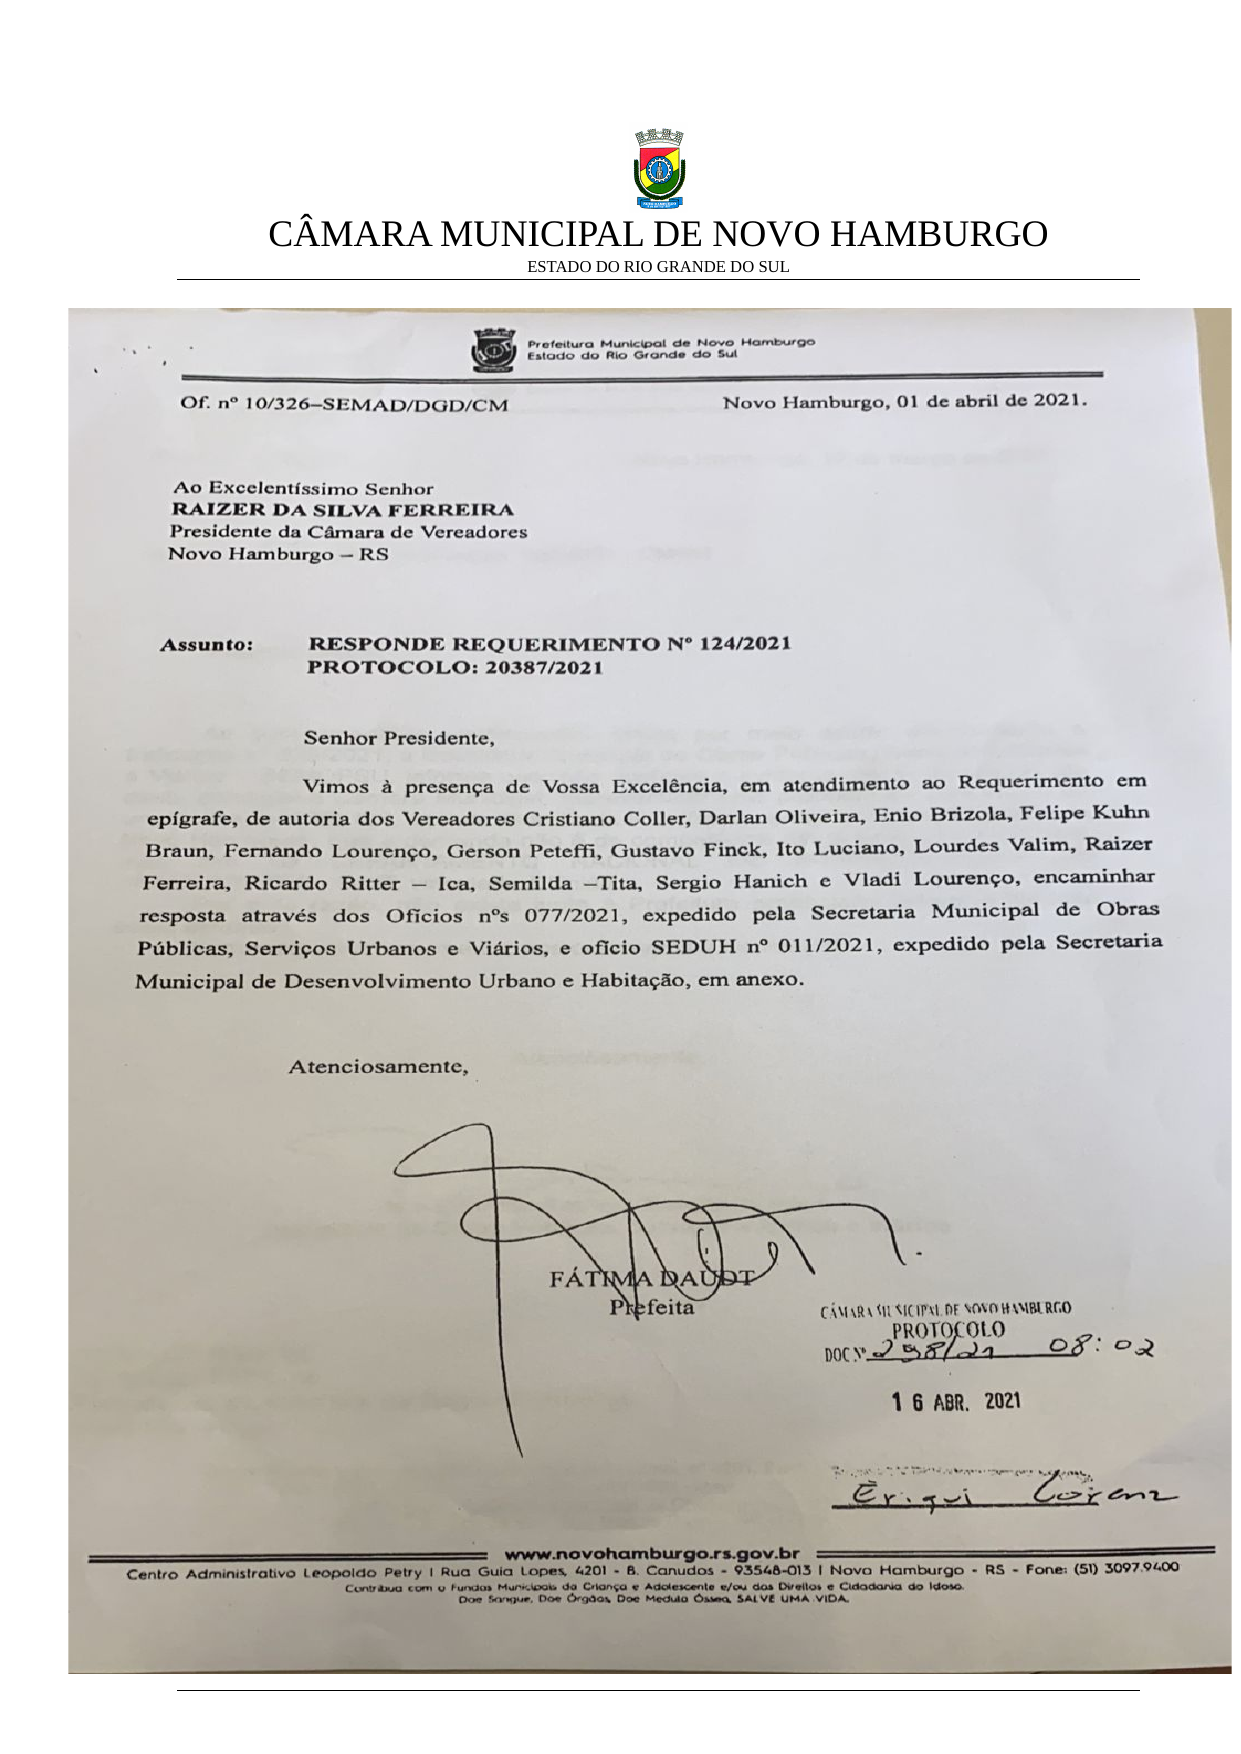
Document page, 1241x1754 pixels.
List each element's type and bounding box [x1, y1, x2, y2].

picture [68, 308, 1232, 1674]
picture [629, 122, 688, 213]
